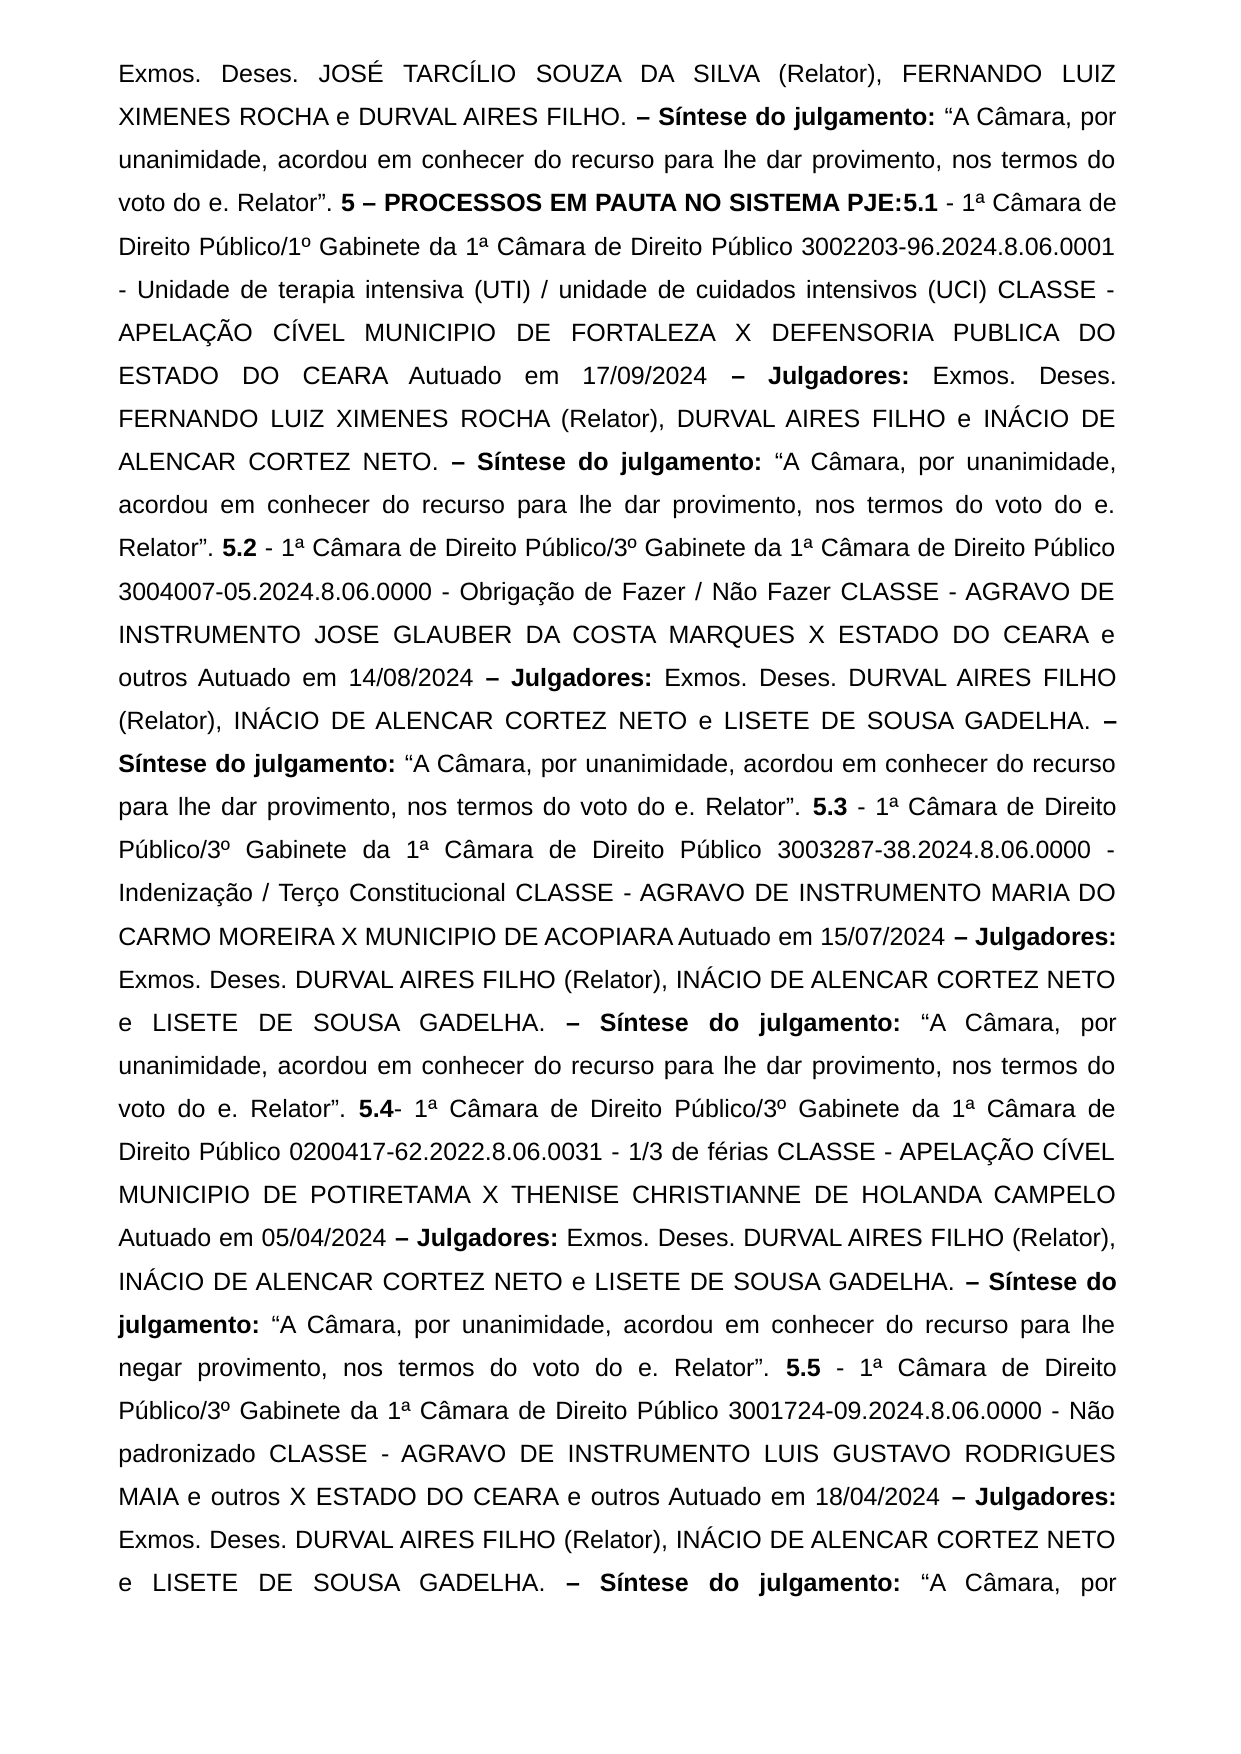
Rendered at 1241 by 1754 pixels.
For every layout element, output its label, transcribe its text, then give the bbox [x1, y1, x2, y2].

text Exmos. Deses. JOSÉ TARCÍLIO SOUZA DA SILVA (Relator), FERNANDO LUIZ XIMENES ROCHA e DURVAL AIRES FILHO. – Síntese do julgamento: “A Câmara, por unanimidade, acordou em conhecer do recurso para lhe dar provimento, nos termos do voto do e. Relator”. 5 – PROCESSOS EM PAUTA NO SISTEMA PJE:5.1 - 1ª Câmara de Direito Público/1º Gabinete da 1ª Câmara de Direito Público 3002203-96.2024.8.06.0001 - Unidade de terapia intensiva (UTI) / unidade de cuidados intensivos (UCI) CLASSE - APELAÇÃO CÍVEL MUNICIPIO DE FORTALEZA X DEFENSORIA PUBLICA DO ESTADO DO CEARA Autuado em 17/09/2024 – Julgadores: Exmos. Deses. FERNANDO LUIZ XIMENES ROCHA (Relator), DURVAL AIRES FILHO e INÁCIO DE ALENCAR CORTEZ NETO. – Síntese do julgamento: “A Câmara, por unanimidade, acordou em conhecer do recurso para lhe dar provimento, nos termos do voto do e. Relator”. 5.2 - 1ª Câmara de Direito Público/3º Gabinete da 1ª Câmara de Direito Público 3004007-05.2024.8.06.0000 - Obrigação de Fazer / Não Fazer CLASSE - AGRAVO DE INSTRUMENTO JOSE GLAUBER DA COSTA MARQUES X ESTADO DO CEARA e outros Autuado em 14/08/2024 – Julgadores: Exmos. Deses. DURVAL AIRES FILHO (Relator), INÁCIO DE ALENCAR CORTEZ NETO e LISETE DE SOUSA GADELHA. – Síntese do julgamento: “A Câmara, por unanimidade, acordou em conhecer do recurso para lhe dar provimento, nos termos do voto do e. Relator”. 5.3 - 1ª Câmara de Direito Público/3º Gabinete da 1ª Câmara de Direito Público 3003287-38.2024.8.06.0000 - Indenização / Terço Constitucional CLASSE - AGRAVO DE INSTRUMENTO MARIA DO CARMO MOREIRA X MUNICIPIO DE ACOPIARA Autuado em 15/07/2024 – Julgadores: Exmos. Deses. DURVAL AIRES FILHO (Relator), INÁCIO DE ALENCAR CORTEZ NETO e LISETE DE SOUSA GADELHA. – Síntese do julgamento: “A Câmara, por unanimidade, acordou em conhecer do recurso para lhe dar provimento, nos termos do voto do e. Relator”. 5.4- 1ª Câmara de Direito Público/3º Gabinete da 1ª Câmara de Direito Público 0200417-62.2022.8.06.0031 - 1/3 de férias CLASSE - APELAÇÃO CÍVEL MUNICIPIO DE POTIRETAMA X THENISE CHRISTIANNE DE HOLANDA CAMPELO Autuado em 05/04/2024 – Julgadores: Exmos. Deses. DURVAL AIRES FILHO (Relator), INÁCIO DE ALENCAR CORTEZ NETO e LISETE DE SOUSA GADELHA. – Síntese do julgamento: “A Câmara, por unanimidade, acordou em conhecer do recurso para lhe negar provimento, nos termos do voto do e. Relator”. 5.5 - 1ª Câmara de Direito Público/3º Gabinete da 1ª Câmara de Direito Público 3001724-09.2024.8.06.0000 - Não padronizado CLASSE - AGRAVO DE INSTRUMENTO LUIS GUSTAVO RODRIGUES MAIA e outros X ESTADO DO CEARA e outros Autuado em 18/04/2024 – Julgadores: Exmos. Deses. DURVAL AIRES FILHO (Relator), INÁCIO DE ALENCAR CORTEZ NETO e LISETE DE SOUSA GADELHA. – Síntese do julgamento: “A Câmara, por [118, 59, 1117, 1597]
